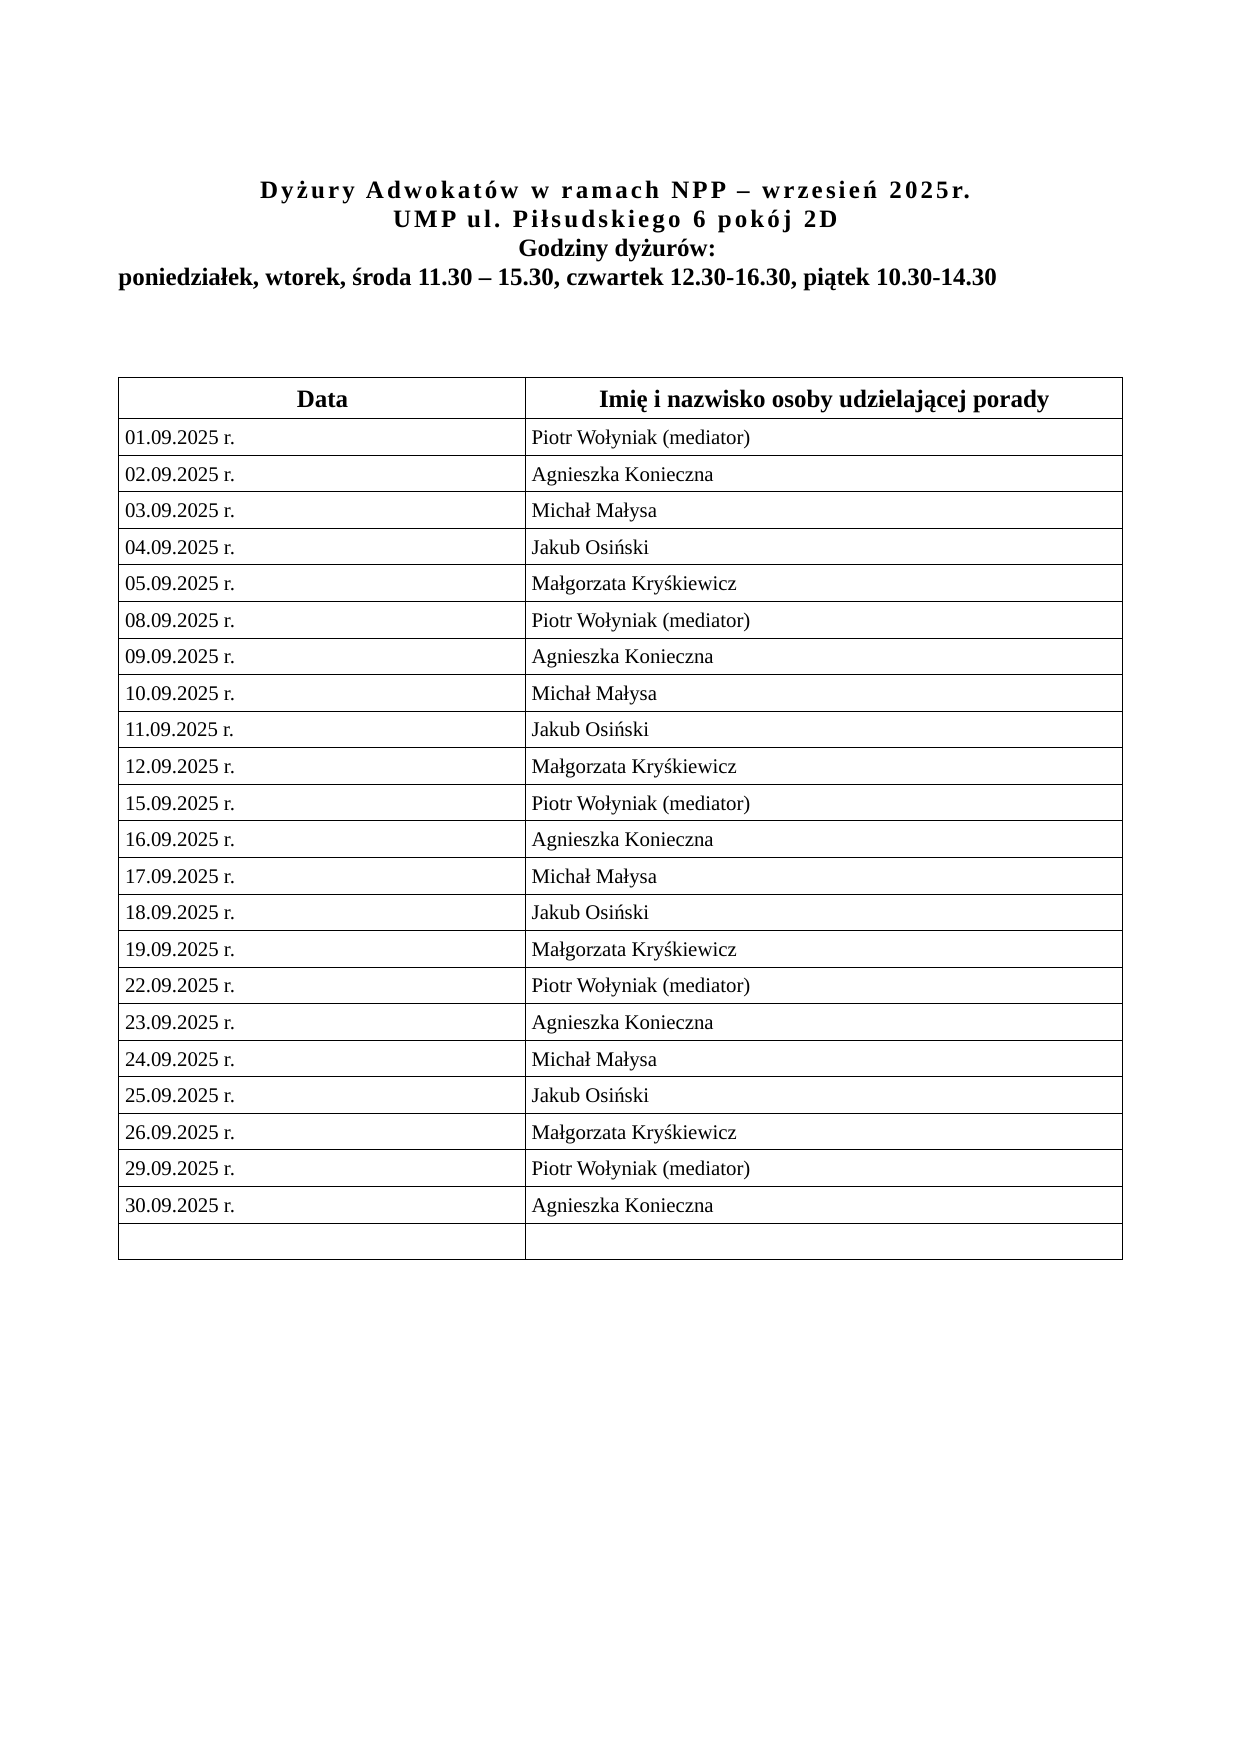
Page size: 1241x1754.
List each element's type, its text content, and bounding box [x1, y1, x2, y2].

text Dyżury Adwokatów w ramach NPP – wrzesień 2025r. [118, 176, 1122, 204]
table_cell Jakub Osiński [526, 529, 1122, 564]
text Godziny dyżurów: [118, 233, 1122, 262]
table_cell 19.09.2025 r. [119, 931, 525, 967]
text poniedziałek, wtorek, środa 11.30 – 15.30, czwartek 12.30-16.30, piątek 10.30-14.30 [118, 262, 1122, 291]
table_cell Michał Małysa [526, 675, 1122, 711]
text UMP ul. Piłsudskiego 6 pokój 2D [118, 204, 1122, 233]
table_cell 17.09.2025 r. [119, 858, 525, 893]
table_cell Piotr Wołyniak (mediator) [526, 785, 1122, 820]
table_cell Jakub Osiński [526, 712, 1122, 747]
table_cell Piotr Wołyniak (mediator) [526, 602, 1122, 637]
table_cell Michał Małysa [526, 858, 1122, 893]
table_cell Małgorzata Kryśkiewicz [526, 748, 1122, 784]
table_cell 10.09.2025 r. [119, 675, 525, 711]
table_cell 22.09.2025 r. [119, 968, 525, 1003]
table_cell Michał Małysa [526, 1041, 1122, 1076]
table_cell 01.09.2025 r. [119, 419, 525, 455]
table_cell 11.09.2025 r. [119, 712, 525, 747]
table_cell 02.09.2025 r. [119, 456, 525, 491]
table_cell 09.09.2025 r. [119, 639, 525, 674]
table_cell Piotr Wołyniak (mediator) [526, 419, 1122, 455]
table_cell 16.09.2025 r. [119, 821, 525, 857]
table_header Imię i nazwisko osoby udzielającej porady [526, 378, 1122, 418]
table_cell [526, 1224, 1122, 1259]
table_cell 26.09.2025 r. [119, 1114, 525, 1149]
table_cell Michał Małysa [526, 492, 1122, 528]
table_cell 29.09.2025 r. [119, 1150, 525, 1186]
table_cell 04.09.2025 r. [119, 529, 525, 564]
table_cell 30.09.2025 r. [119, 1187, 525, 1222]
table_cell 18.09.2025 r. [119, 895, 525, 930]
table_cell 23.09.2025 r. [119, 1004, 525, 1040]
table_cell 25.09.2025 r. [119, 1077, 525, 1113]
table_cell Jakub Osiński [526, 1077, 1122, 1113]
table_cell Małgorzata Kryśkiewicz [526, 931, 1122, 967]
table_cell Agnieszka Konieczna [526, 1187, 1122, 1222]
table_cell Małgorzata Kryśkiewicz [526, 1114, 1122, 1149]
table_cell 08.09.2025 r. [119, 602, 525, 637]
table_cell 12.09.2025 r. [119, 748, 525, 784]
table_cell Małgorzata Kryśkiewicz [526, 565, 1122, 601]
table_cell Jakub Osiński [526, 895, 1122, 930]
table_cell Piotr Wołyniak (mediator) [526, 968, 1122, 1003]
table_cell 05.09.2025 r. [119, 565, 525, 601]
table_cell Agnieszka Konieczna [526, 639, 1122, 674]
table_cell 03.09.2025 r. [119, 492, 525, 528]
table_header Data [119, 378, 525, 418]
table_cell [119, 1224, 525, 1259]
table_cell 24.09.2025 r. [119, 1041, 525, 1076]
table_cell Agnieszka Konieczna [526, 821, 1122, 857]
table_cell 15.09.2025 r. [119, 785, 525, 820]
table_cell Agnieszka Konieczna [526, 456, 1122, 491]
table_cell Agnieszka Konieczna [526, 1004, 1122, 1040]
table_cell Piotr Wołyniak (mediator) [526, 1150, 1122, 1186]
